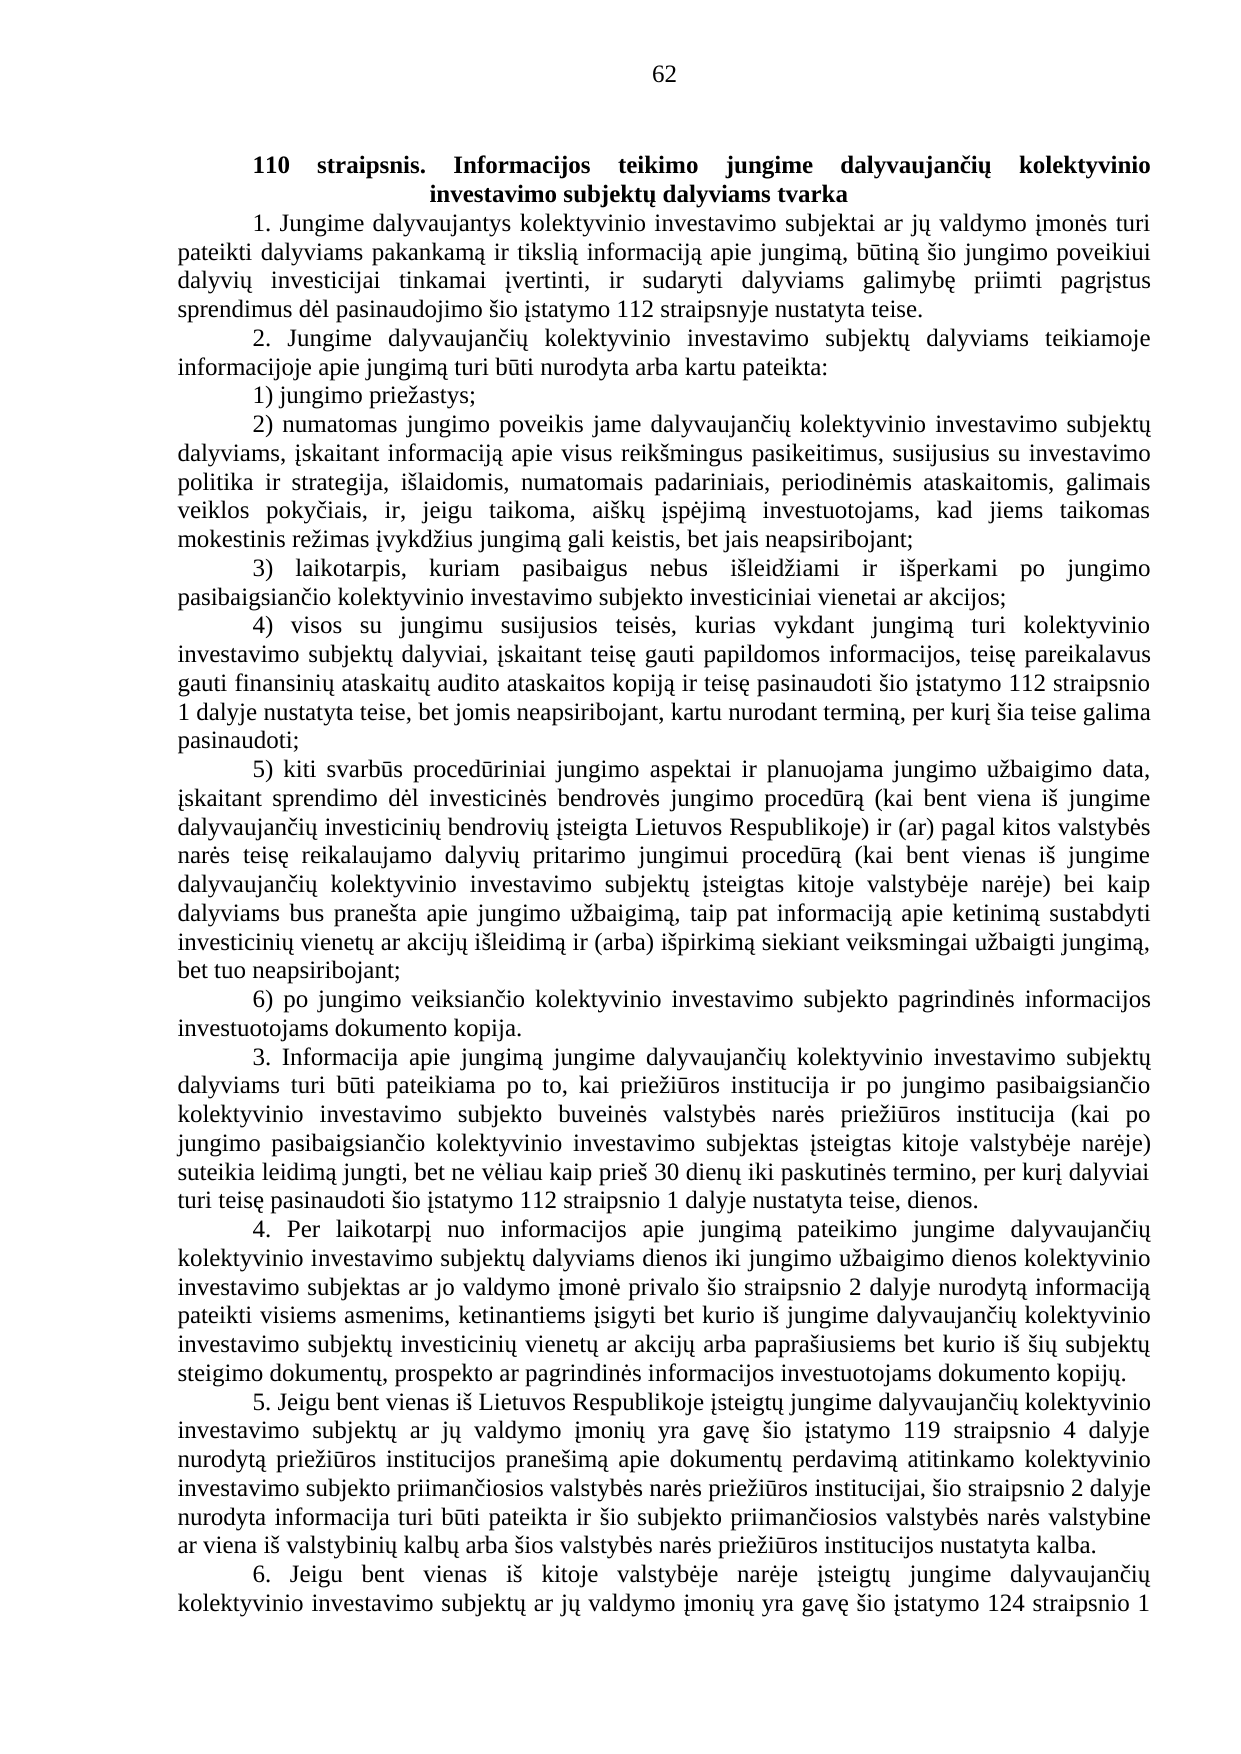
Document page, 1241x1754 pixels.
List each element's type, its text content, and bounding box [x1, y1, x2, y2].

text 6. Jeigu bent vienas iš kitoje valstybėje narėje įsteigtų jungime dalyvaujančių kolektyvinio investavimo subjektų ar jų valdymo įmonių yra gavę šio įstatymo 124 straipsnio 1 [177, 1559, 1152, 1617]
text 110 straipsnis. Informacijos teikimo jungime dalyvaujančių kolektyvinio investavimo subjektų dalyviams tvarka [252, 151, 1152, 208]
text 4. Per laikotarpį nuo informacijos apie jungimą pateikimo jungime dalyvaujančių kolektyvinio investavimo subjektų dalyviams dienos iki jungimo užbaigimo dienos kolektyvinio investavimo subjektas ar jo valdymo įmonė privalo šio straipsnio 2 dalyje nurodytą informaciją pateikti visiems asmenims, ketinantiems įsigyti bet kurio iš jungime dalyvaujančių kolektyvinio investavimo subjektų investicinių vienetų ar akcijų arba paprašiusiems bet kurio iš šių subjektų steigimo dokumentų, prospekto ar pagrindinės informacijos investuotojams dokumento kopijų. [177, 1214, 1152, 1387]
text 2) numatomas jungimo poveikis jame dalyvaujančių kolektyvinio investavimo subjektų dalyviams, įskaitant informaciją apie visus reikšmingus pasikeitimus, susijusius su investavimo politika ir strategija, išlaidomis, numatomais padariniais, periodinėmis ataskaitomis, galimais veiklos pokyčiais, ir, jeigu taikoma, aiškų įspėjimą investuotojams, kad jiems taikomas mokestinis režimas įvykdžius jungimą gali keistis, bet jais neapsiribojant; [177, 409, 1152, 553]
text 3) laikotarpis, kuriam pasibaigus nebus išleidžiami ir išperkami po jungimo pasibaigsiančio kolektyvinio investavimo subjekto investiciniai vienetai ar akcijos; [177, 553, 1152, 611]
text 3. Informacija apie jungimą jungime dalyvaujančių kolektyvinio investavimo subjektų dalyviams turi būti pateikiama po to, kai priežiūros institucija ir po jungimo pasibaigsiančio kolektyvinio investavimo subjekto buveinės valstybės narės priežiūros institucija (kai po jungimo pasibaigsiančio kolektyvinio investavimo subjektas įsteigtas kitoje valstybėje narėje) suteikia leidimą jungti, bet ne vėliau kaip prieš 30 dienų iki paskutinės termino, per kurį dalyviai turi teisę pasinaudoti šio įstatymo 112 straipsnio 1 dalyje nustatyta teise, dienos. [177, 1042, 1152, 1214]
text 1. Jungime dalyvaujantys kolektyvinio investavimo subjektai ar jų valdymo įmonės turi pateikti dalyviams pakankamą ir tikslią informaciją apie jungimą, būtiną šio jungimo poveikiui dalyvių investicijai tinkamai įvertinti, ir sudaryti dalyviams galimybę priimti pagrįstus sprendimus dėl pasinaudojimo šio įstatymo 112 straipsnyje nustatyta teise. [177, 208, 1152, 323]
text 2. Jungime dalyvaujančių kolektyvinio investavimo subjektų dalyviams teikiamoje informacijoje apie jungimą turi būti nurodyta arba kartu pateikta: [177, 323, 1152, 381]
text 5. Jeigu bent vienas iš Lietuvos Respublikoje įsteigtų jungime dalyvaujančių kolektyvinio investavimo subjektų ar jų valdymo įmonių yra gavę šio įstatymo 119 straipsnio 4 dalyje nurodytą priežiūros institucijos pranešimą apie dokumentų perdavimą atitinkamo kolektyvinio investavimo subjekto priimančiosios valstybės narės priežiūros institucijai, šio straipsnio 2 dalyje nurodyta informacija turi būti pateikta ir šio subjekto priimančiosios valstybės narės valstybine ar viena iš valstybinių kalbų arba šios valstybės narės priežiūros institucijos nustatyta kalba. [177, 1387, 1152, 1559]
text 4) visos su jungimu susijusios teisės, kurias vykdant jungimą turi kolektyvinio investavimo subjektų dalyviai, įskaitant teisę gauti papildomos informacijos, teisę pareikalavus gauti finansinių ataskaitų audito ataskaitos kopiją ir teisę pasinaudoti šio įstatymo 112 straipsnio 1 dalyje nustatyta teise, bet jomis neapsiribojant, kartu nurodant terminą, per kurį šia teise galima pasinaudoti; [177, 611, 1152, 754]
text 1) jungimo priežastys; [177, 381, 1152, 409]
text 6) po jungimo veiksiančio kolektyvinio investavimo subjekto pagrindinės informacijos investuotojams dokumento kopija. [177, 984, 1152, 1042]
text 5) kiti svarbūs procedūriniai jungimo aspektai ir planuojama jungimo užbaigimo data, įskaitant sprendimo dėl investicinės bendrovės jungimo procedūrą (kai bent viena iš jungime dalyvaujančių investicinių bendrovių įsteigta Lietuvos Respublikoje) ir (ar) pagal kitos valstybės narės teisę reikalaujamo dalyvių pritarimo jungimui procedūrą (kai bent vienas iš jungime dalyvaujančių kolektyvinio investavimo subjektų įsteigtas kitoje valstybėje narėje) bei kaip dalyviams bus pranešta apie jungimo užbaigimą, taip pat informaciją apie ketinimą sustabdyti investicinių vienetų ar akcijų išleidimą ir (arba) išpirkimą siekiant veiksmingai užbaigti jungimą, bet tuo neapsiribojant; [177, 754, 1152, 984]
